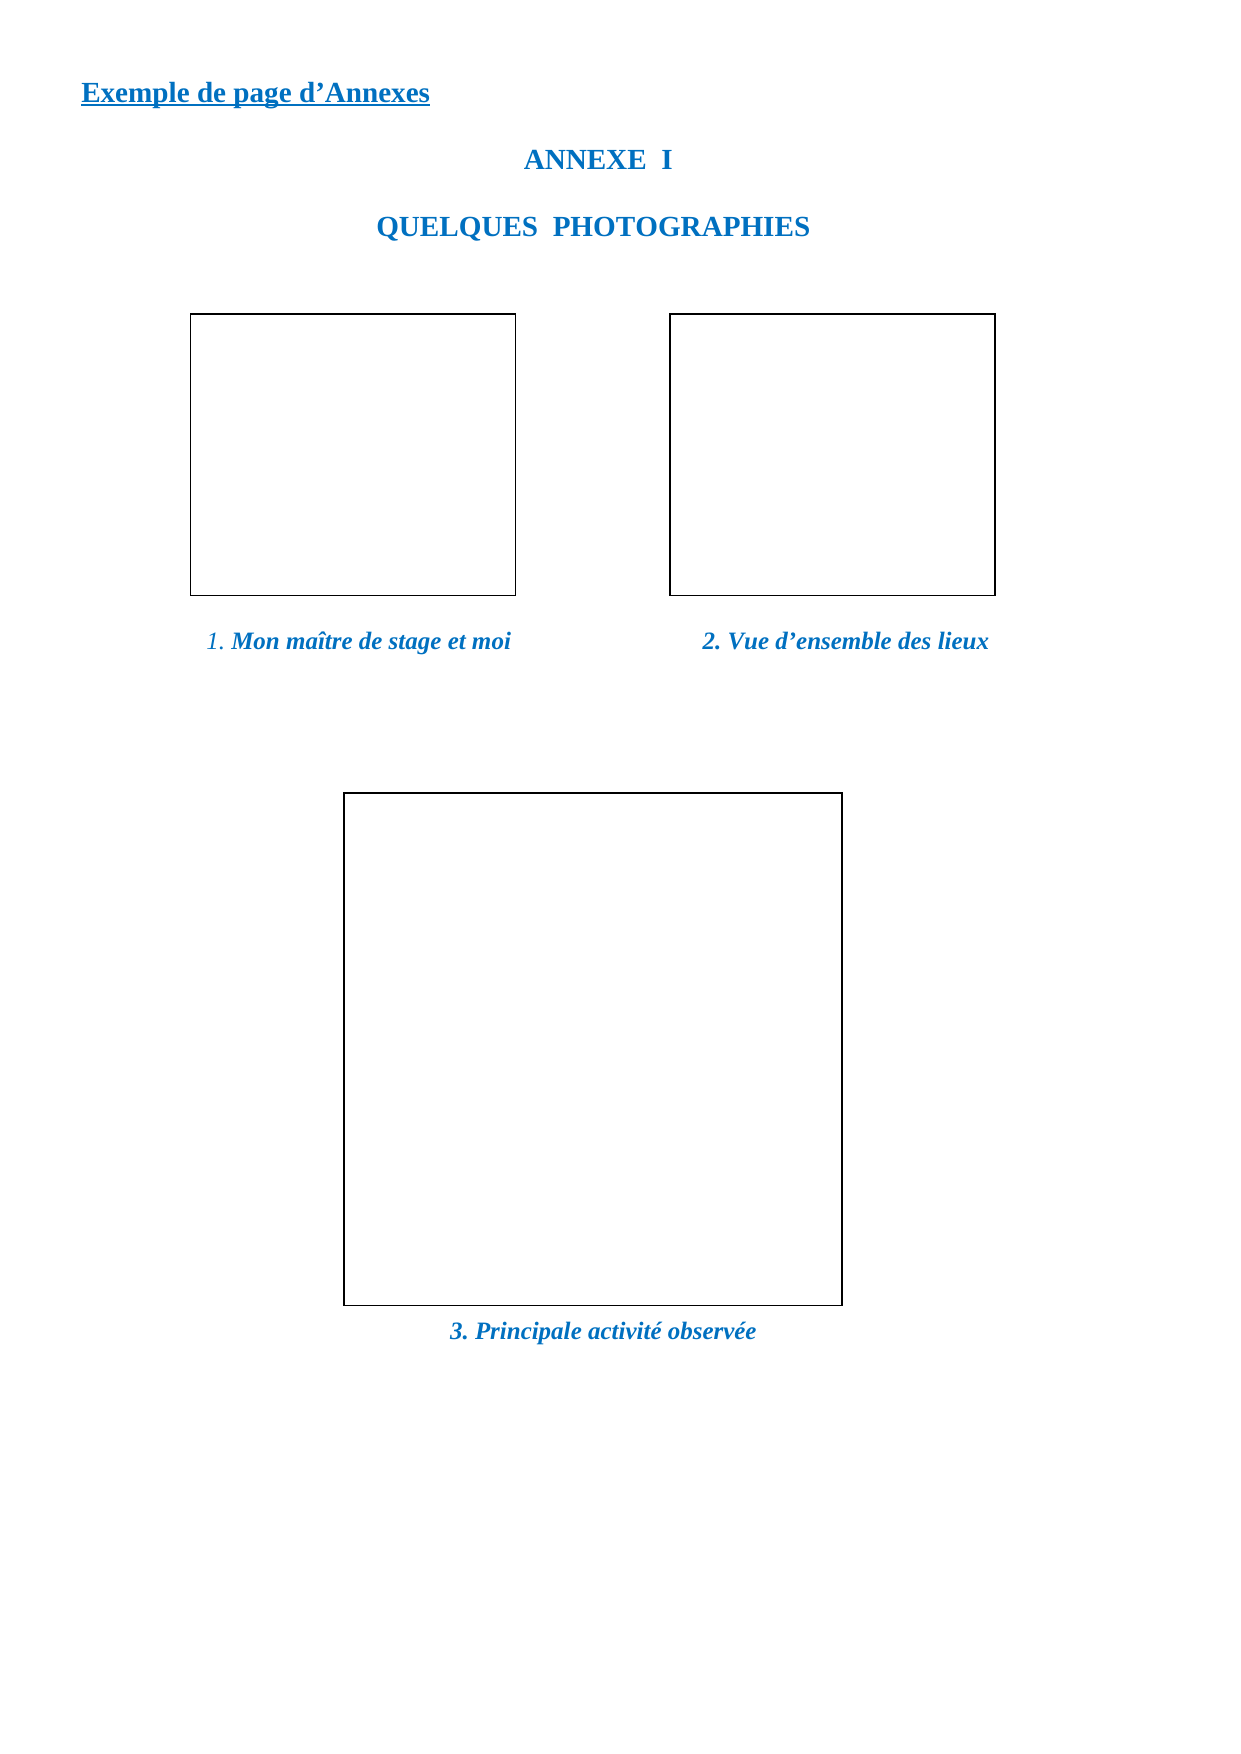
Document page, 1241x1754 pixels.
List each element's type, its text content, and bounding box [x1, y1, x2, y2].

text 3. Principale activité observée [81, 1316, 1159, 1345]
text QUELQUES PHOTOGRAPHIES [81, 209, 1159, 243]
text ANNEXE I [81, 142, 1159, 176]
text 1. Mon maître de stage et moi 2. Vue d’ensemble des lieux [81, 626, 1159, 655]
text Exemple de page d’Annexes [81, 75, 1159, 108]
